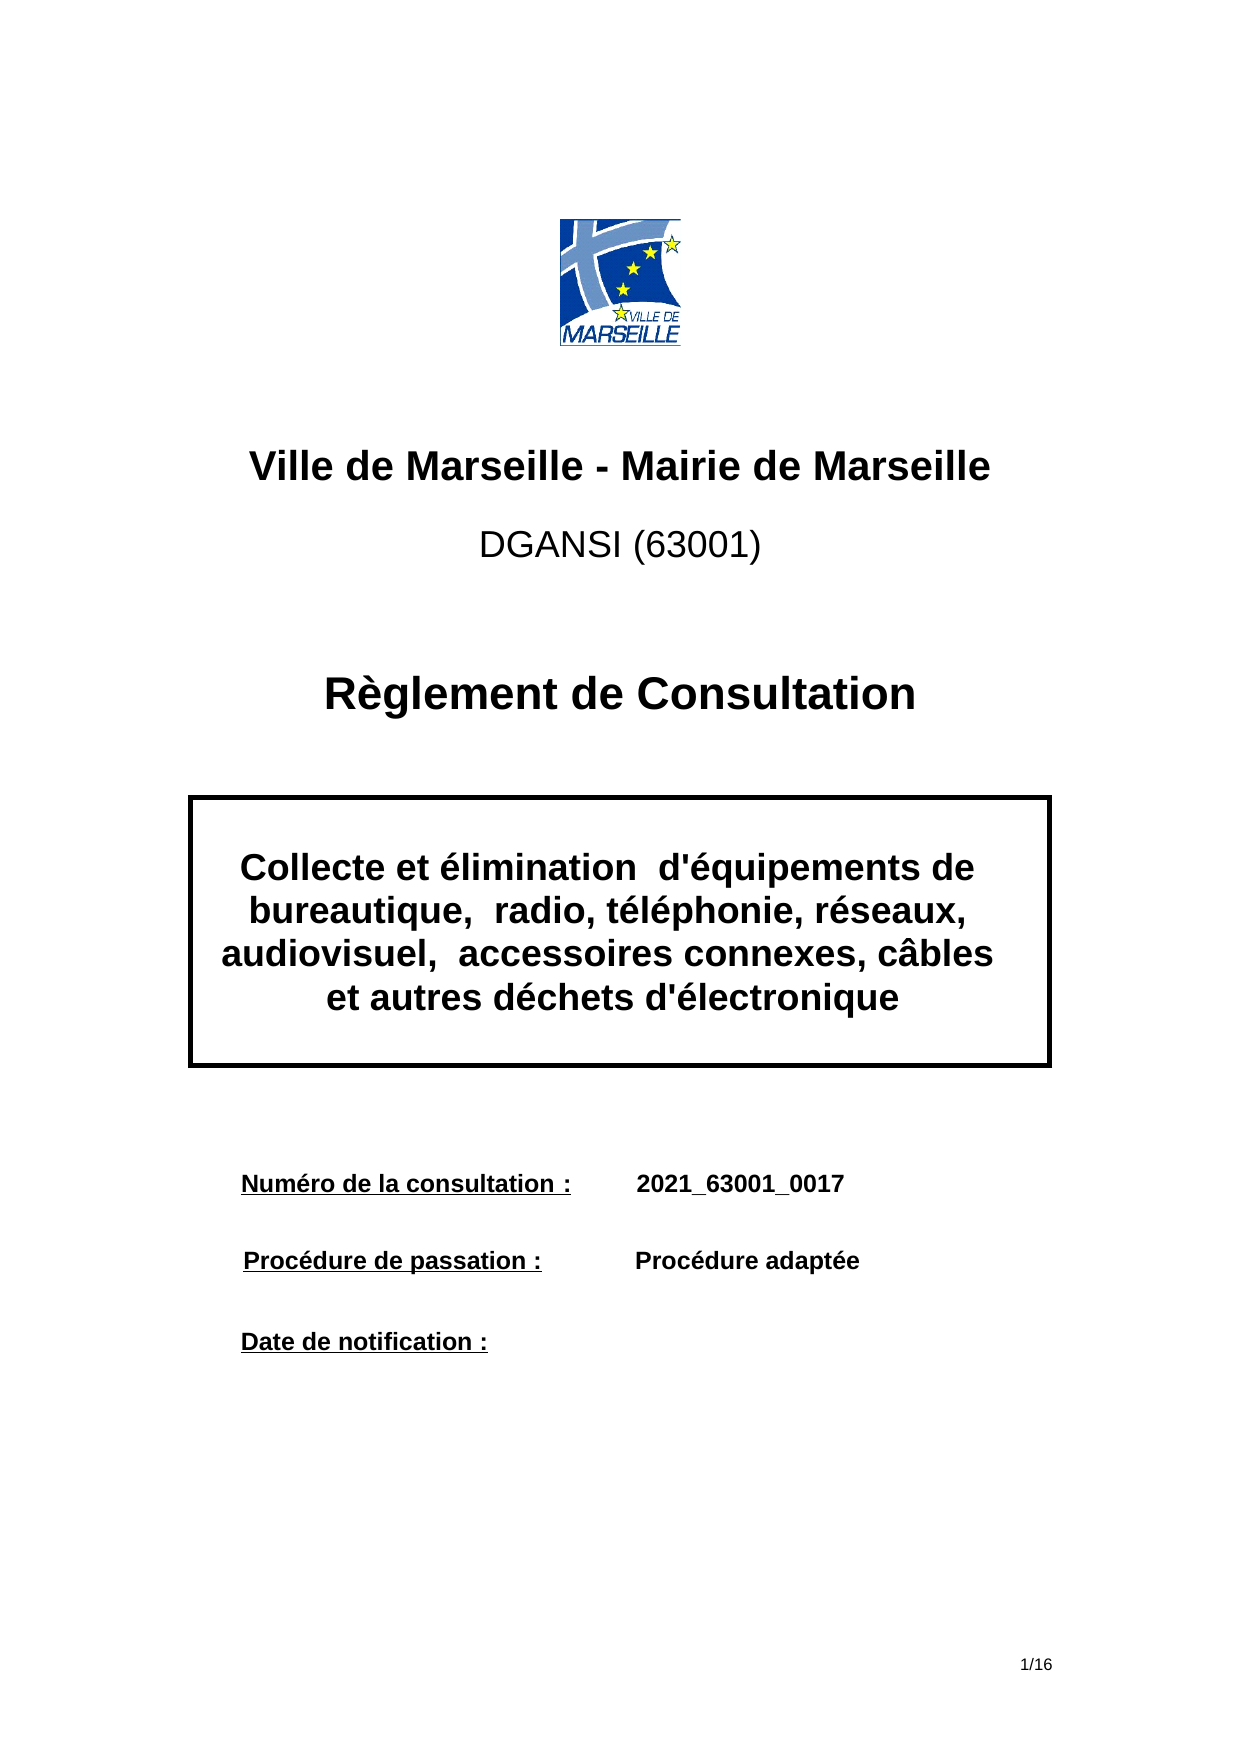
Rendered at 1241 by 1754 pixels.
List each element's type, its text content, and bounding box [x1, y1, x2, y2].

text Collecte et élimination d'équipements de bureautique, radio, téléphonie, réseaux, audiovisuel, accessoires connexes, câbles et autres déchets d'électronique [193, 838, 1047, 1018]
text Procédure de passation : Procédure adaptée [243, 1246, 1052, 1274]
text Ville de Marseille - Mairie de Marseille [188, 441, 1052, 489]
text DGANSI (63001) [188, 523, 1052, 566]
text Règlement de Consultation [188, 667, 1052, 719]
text Numéro de la consultation : 2021_63001_0017 [241, 1169, 1052, 1198]
text Date de notification : [241, 1327, 1052, 1356]
